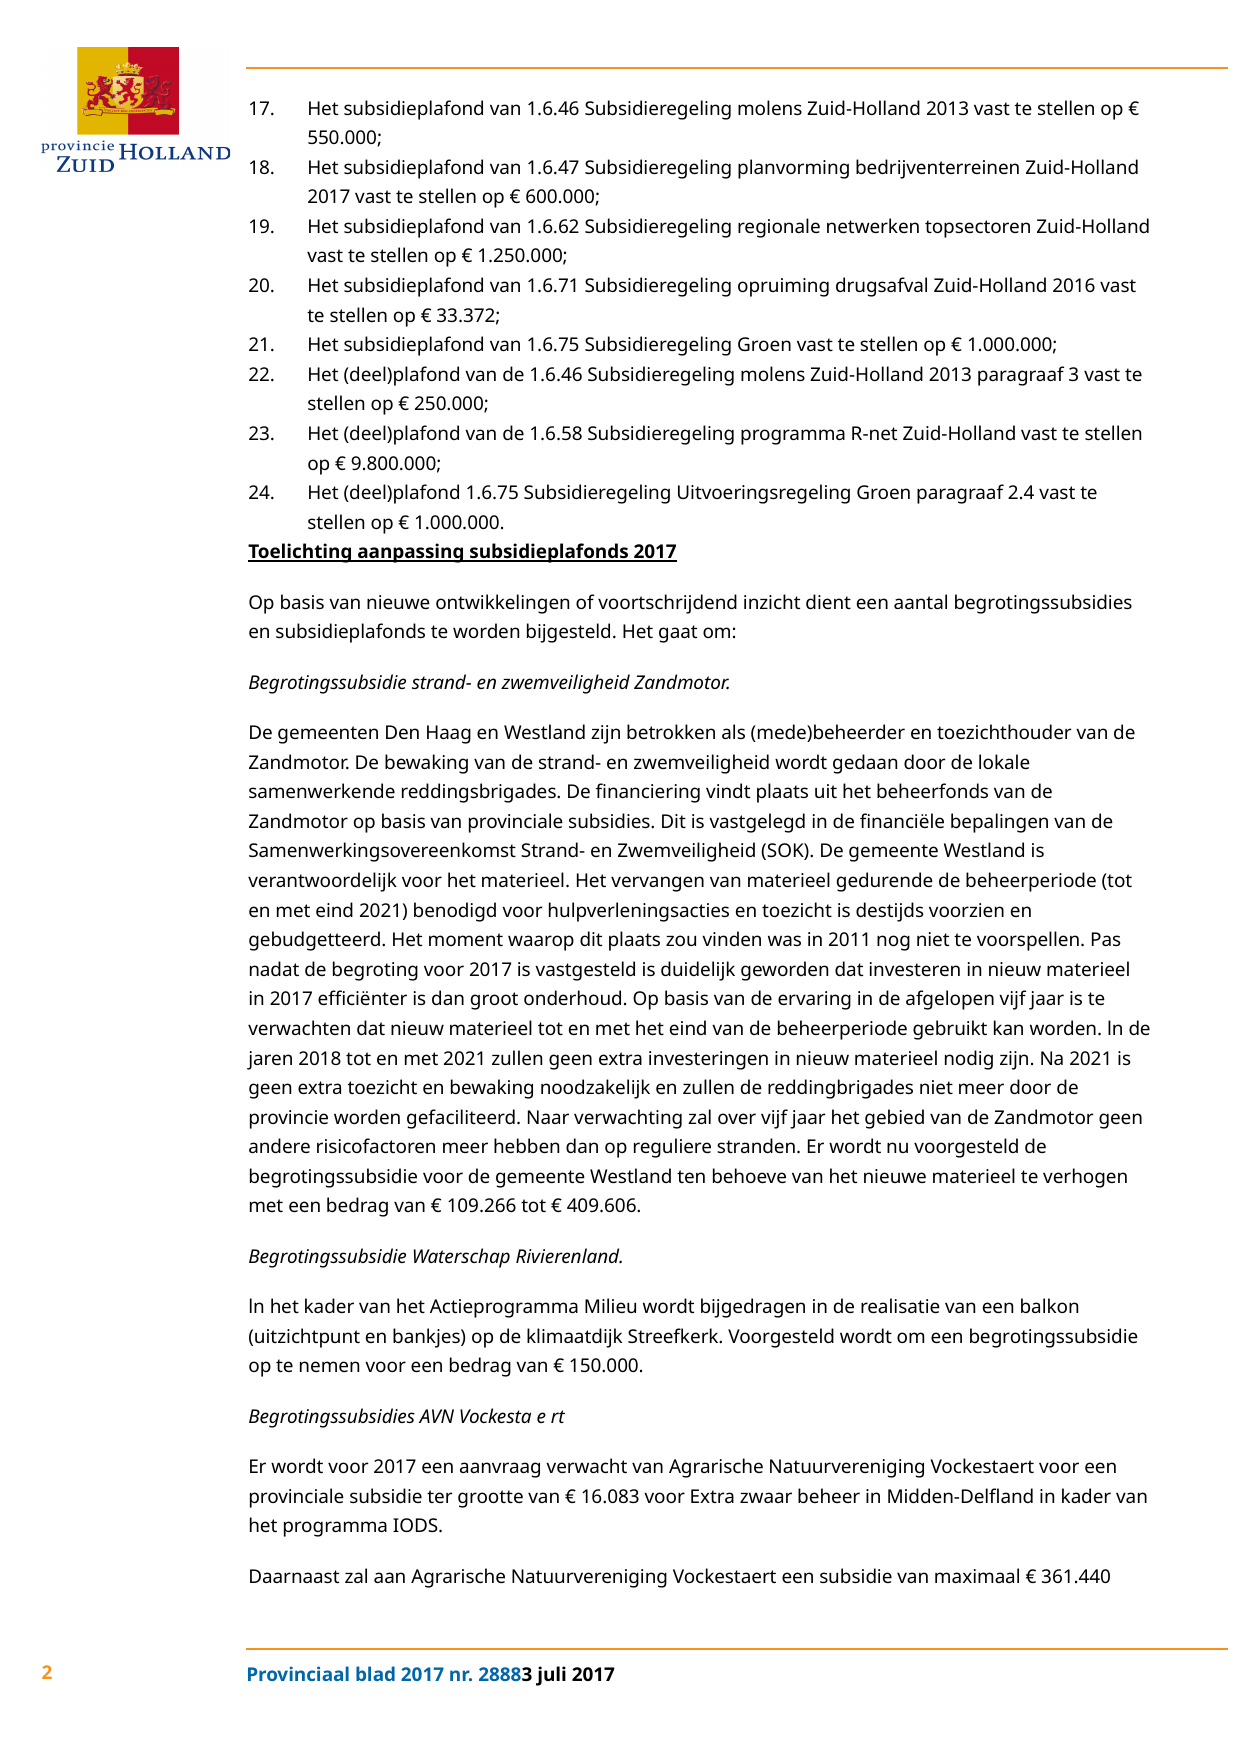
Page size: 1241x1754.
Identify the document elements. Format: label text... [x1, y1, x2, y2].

text Op basis van nieuwe ontwikkelingen of voortschrijdend inzicht dient een aantal begrotingssubsidies en subsidieplafonds te worden bijgesteld. Het gaat om: [248, 589, 1152, 644]
text Er wordt voor 2017 een aanvraag verwacht van Agrarische Natuurvereniging Vockestaert voor een provinciale subsidie ter grootte van € 16.083 voor Extra zwaar beheer in Midden-Delfland in kader van het programma IODS. [248, 1453, 1152, 1538]
list Het (deel)plafond van de 1.6.58 Subsidieregeling programma R-net Zuid-Holland vast te stellen op € 9.800.000; [248, 420, 1152, 476]
list Het subsidieplafond van 1.6.71 Subsidieregeling opruiming drugsafval Zuid-Holland 2016 vast te stellen op € 33.372; [248, 272, 1152, 328]
list Het subsidieplafond van 1.6.47 Subsidieregeling planvorming bedrijventerreinen Zuid-Holland 2017 vast te stellen op € 600.000; [248, 154, 1152, 209]
text ln het kader van het Actieprogramma Milieu wordt bijgedragen in de realisatie van een balkon (uitzichtpunt en bankjes) op de klimaatdijk Streefkerk. Voorgesteld wordt om een begrotingssubsidie op te nemen voor een bedrag van € 150.000. [248, 1293, 1152, 1378]
text Begrotingssubsidies AVN Vockesta e rt [248, 1403, 1152, 1429]
text Begrotingssubsidie Waterschap Rivierenland. [248, 1243, 1152, 1269]
text De gemeenten Den Haag en Westland zijn betrokken als (mede)beheerder en toezichthouder van de Zandmotor. De bewaking van de strand- en zwemveiligheid wordt gedaan door de lokale samenwerkende reddingsbrigades. De financiering vindt plaats uit het beheerfonds van de Zandmotor op basis van provinciale subsidies. Dit is vastgelegd in de financiële bepalingen van de Samenwerkingsovereenkomst Strand- en Zwemveiligheid (SOK). De gemeente Westland is verantwoordelijk voor het materieel. Het vervangen van materieel gedurende de beheerperiode (tot en met eind 2021) benodigd voor hulpverleningsacties en toezicht is destijds voorzien en gebudgetteerd. Het moment waarop dit plaats zou vinden was in 2011 nog niet te voorspellen. Pas nadat de begroting voor 2017 is vastgesteld is duidelijk geworden dat investeren in nieuw materieel in 2017 efficiënter is dan groot onderhoud. Op basis van de ervaring in de afgelopen vijf jaar is te verwachten dat nieuw materieel tot en met het eind van de beheerperiode gebruikt kan worden. ln de jaren 2018 tot en met 2021 zullen geen extra investeringen in nieuw materieel nodig zijn. Na 2021 is geen extra toezicht en bewaking noodzakelijk en zullen de reddingbrigades niet meer door de provincie worden gefaciliteerd. Naar verwachting zal over vijf jaar het gebied van de Zandmotor geen andere risicofactoren meer hebben dan op reguliere stranden. Er wordt nu voorgesteld de begrotingssubsidie voor de gemeente Westland ten behoeve van het nieuwe materieel te verhogen met een bedrag van € 109.266 tot € 409.606. [248, 719, 1152, 1218]
list Het (deel)plafond 1.6.75 Subsidieregeling Uitvoeringsregeling Groen paragraaf 2.4 vast te stellen op € 1.000.000. [248, 479, 1152, 535]
list Het subsidieplafond van 1.6.62 Subsidieregeling regionale netwerken topsectoren Zuid-Holland vast te stellen op € 1.250.000; [248, 213, 1152, 268]
text Daarnaast zal aan Agrarische Natuurvereniging Vockestaert een subsidie van maximaal € 361.440 [248, 1563, 1152, 1589]
list Het subsidieplafond van 1.6.46 Subsidieregeling molens Zuid-Holland 2013 vast te stellen op € 550.000; [248, 95, 1152, 150]
text Begrotingssubsidie strand- en zwemveiligheid Zandmotor. [248, 669, 1152, 695]
picture [41, 47, 231, 172]
list Het subsidieplafond van 1.6.75 Subsidieregeling Groen vast te stellen op € 1.000.000; [248, 331, 1152, 357]
list Het (deel)plafond van de 1.6.46 Subsidieregeling molens Zuid-Holland 2013 paragraaf 3 vast te stellen op € 250.000; [248, 361, 1152, 416]
text Toelichting aanpassing subsidieplafonds 2017 [248, 538, 1152, 564]
